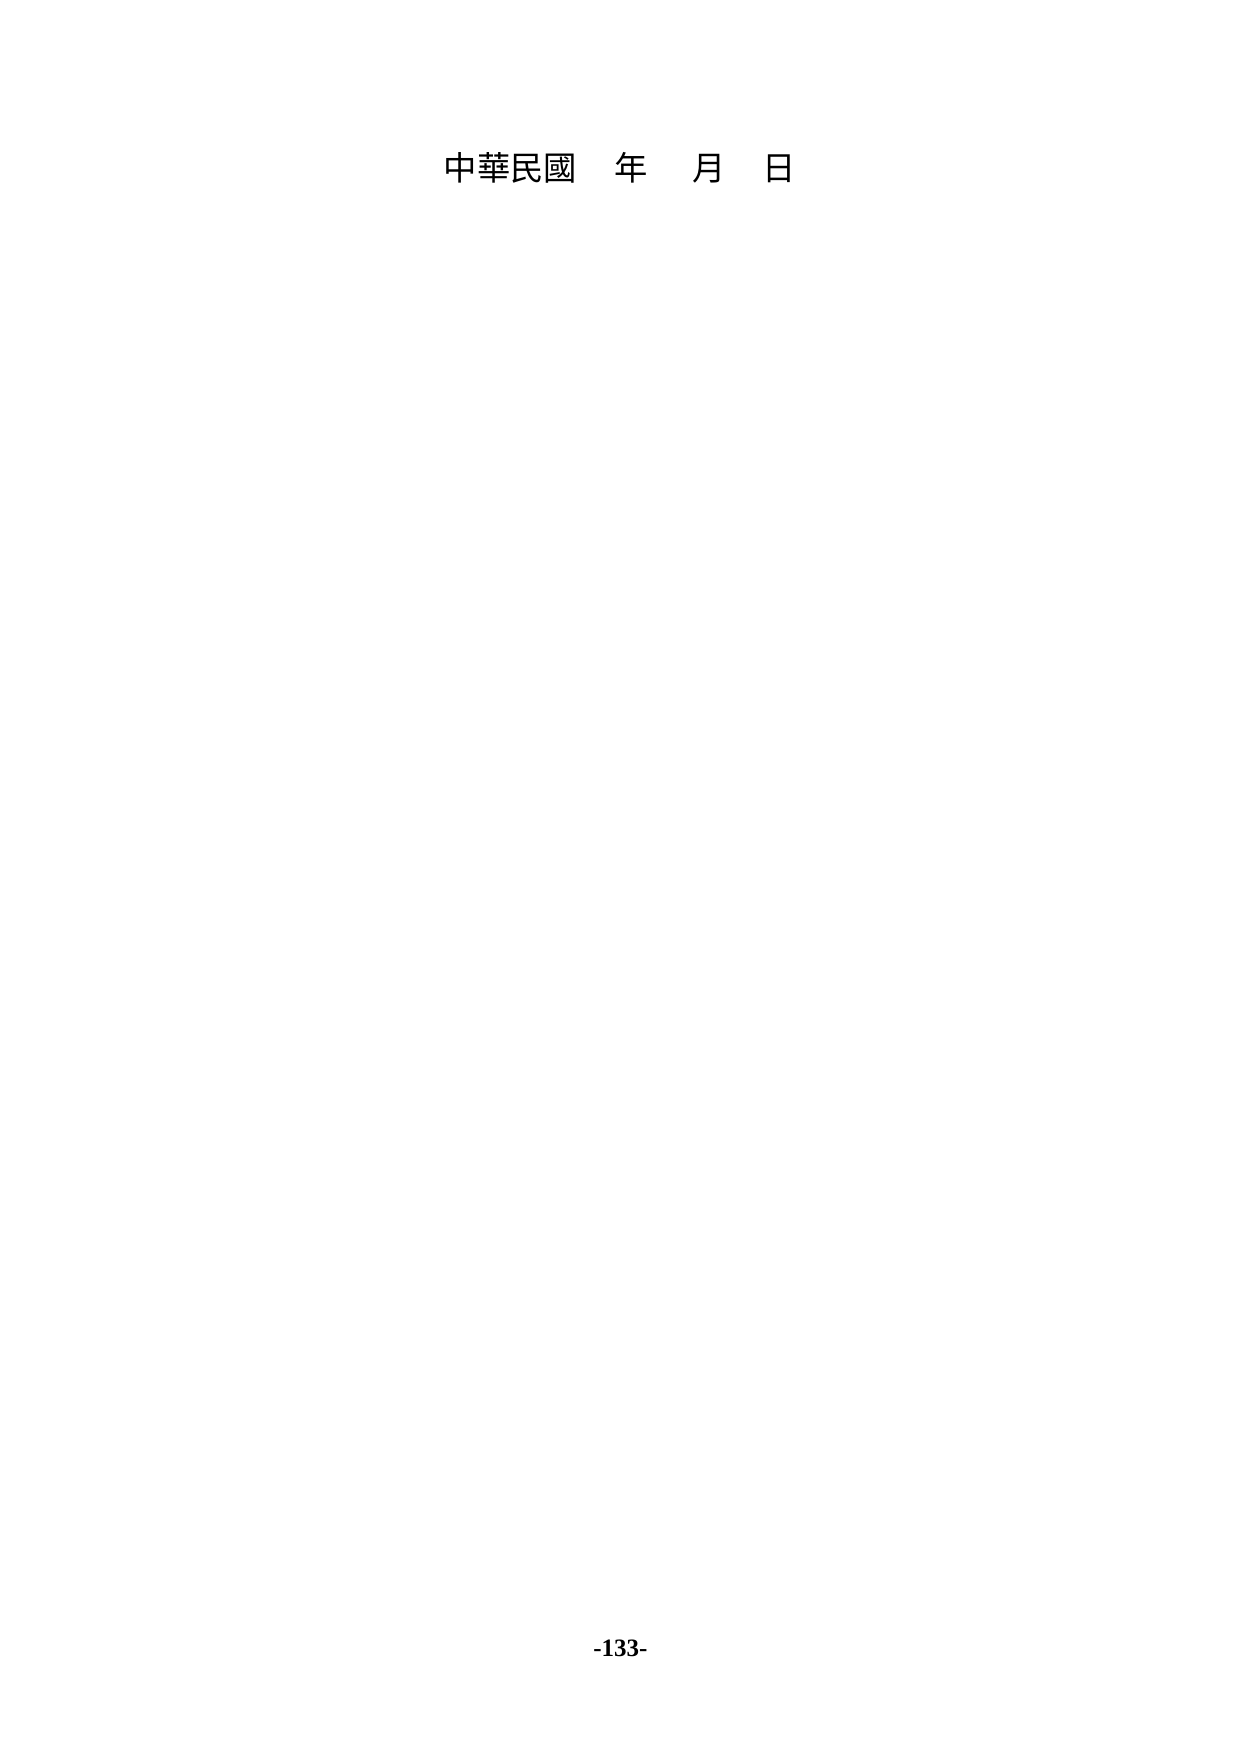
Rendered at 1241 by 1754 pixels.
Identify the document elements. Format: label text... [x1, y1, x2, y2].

text 中華民國 年 月 日 [118, 142, 1122, 190]
